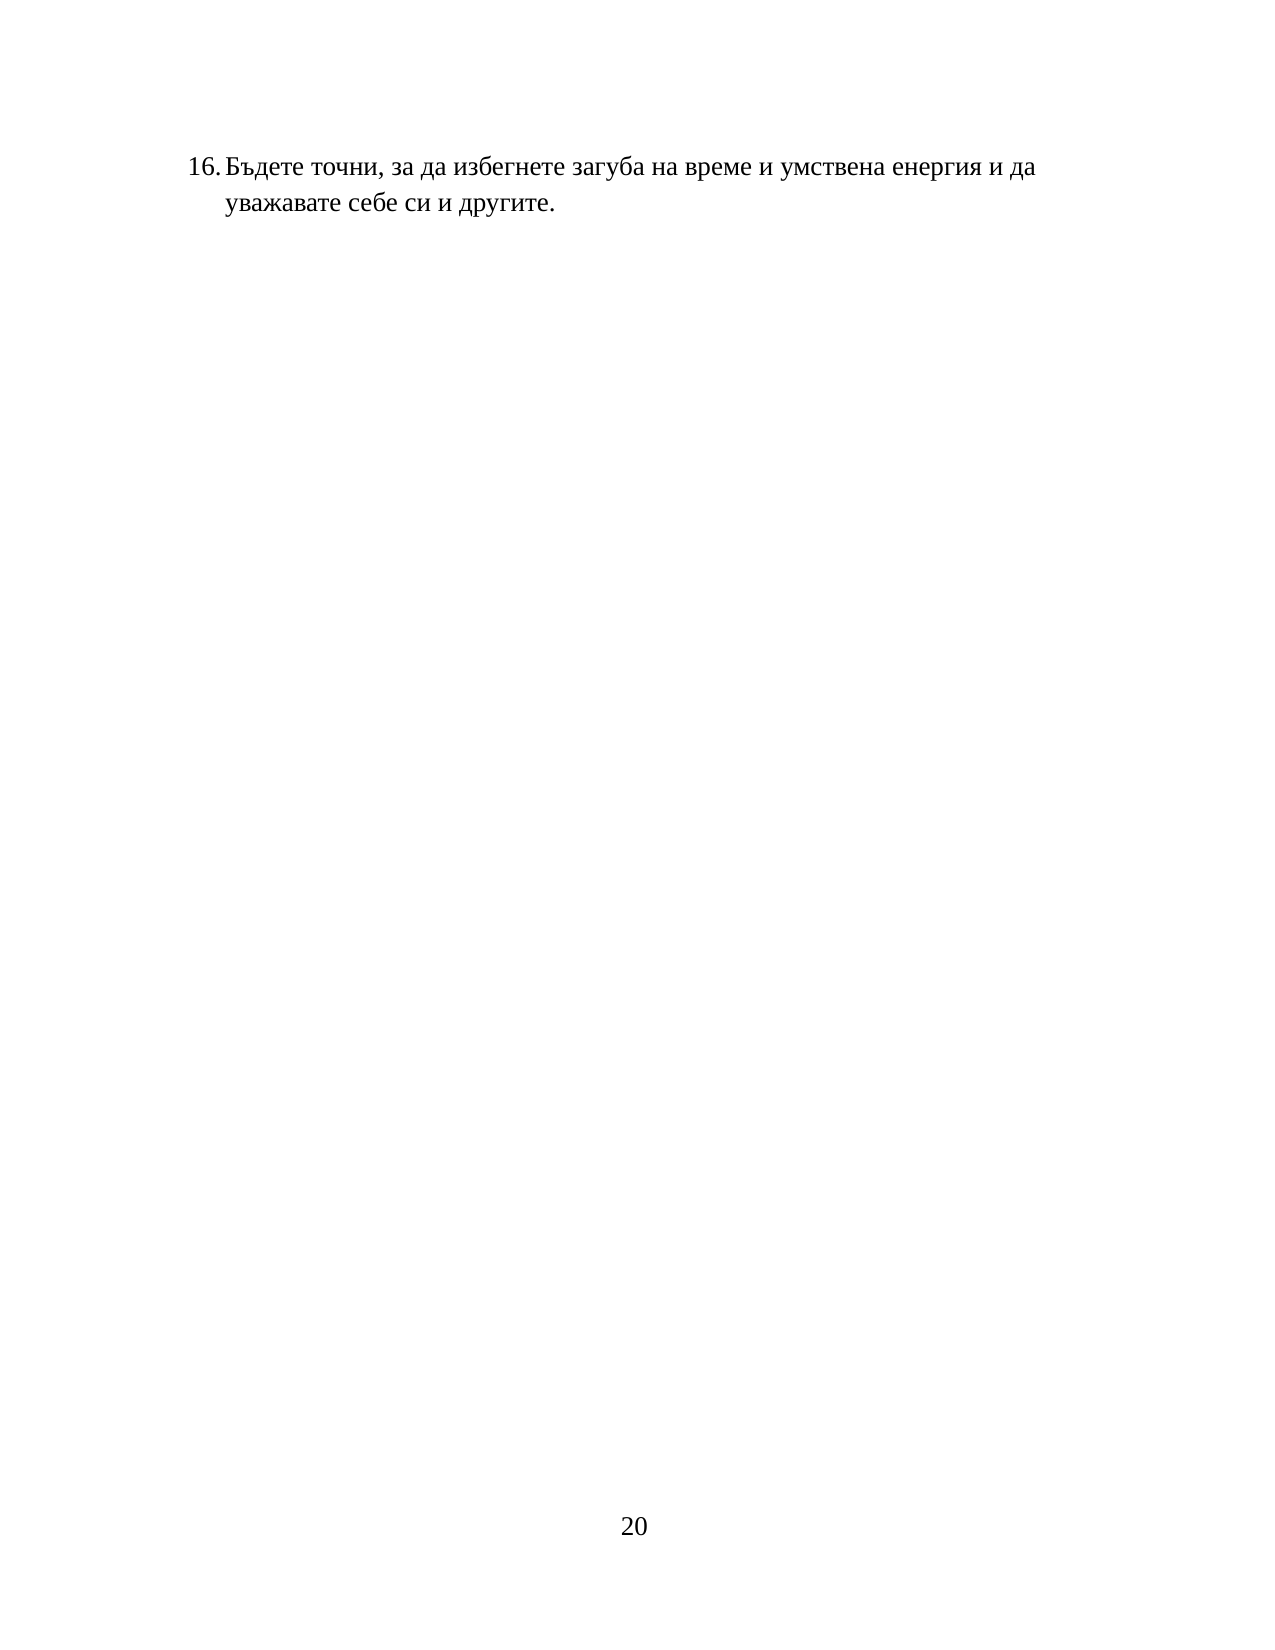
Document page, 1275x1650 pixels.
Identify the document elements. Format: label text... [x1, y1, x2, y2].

list Бъдете точни, за да избегнете загуба на време и умствена енергия и да уважавате себе си и другите. [187, 150, 1125, 217]
